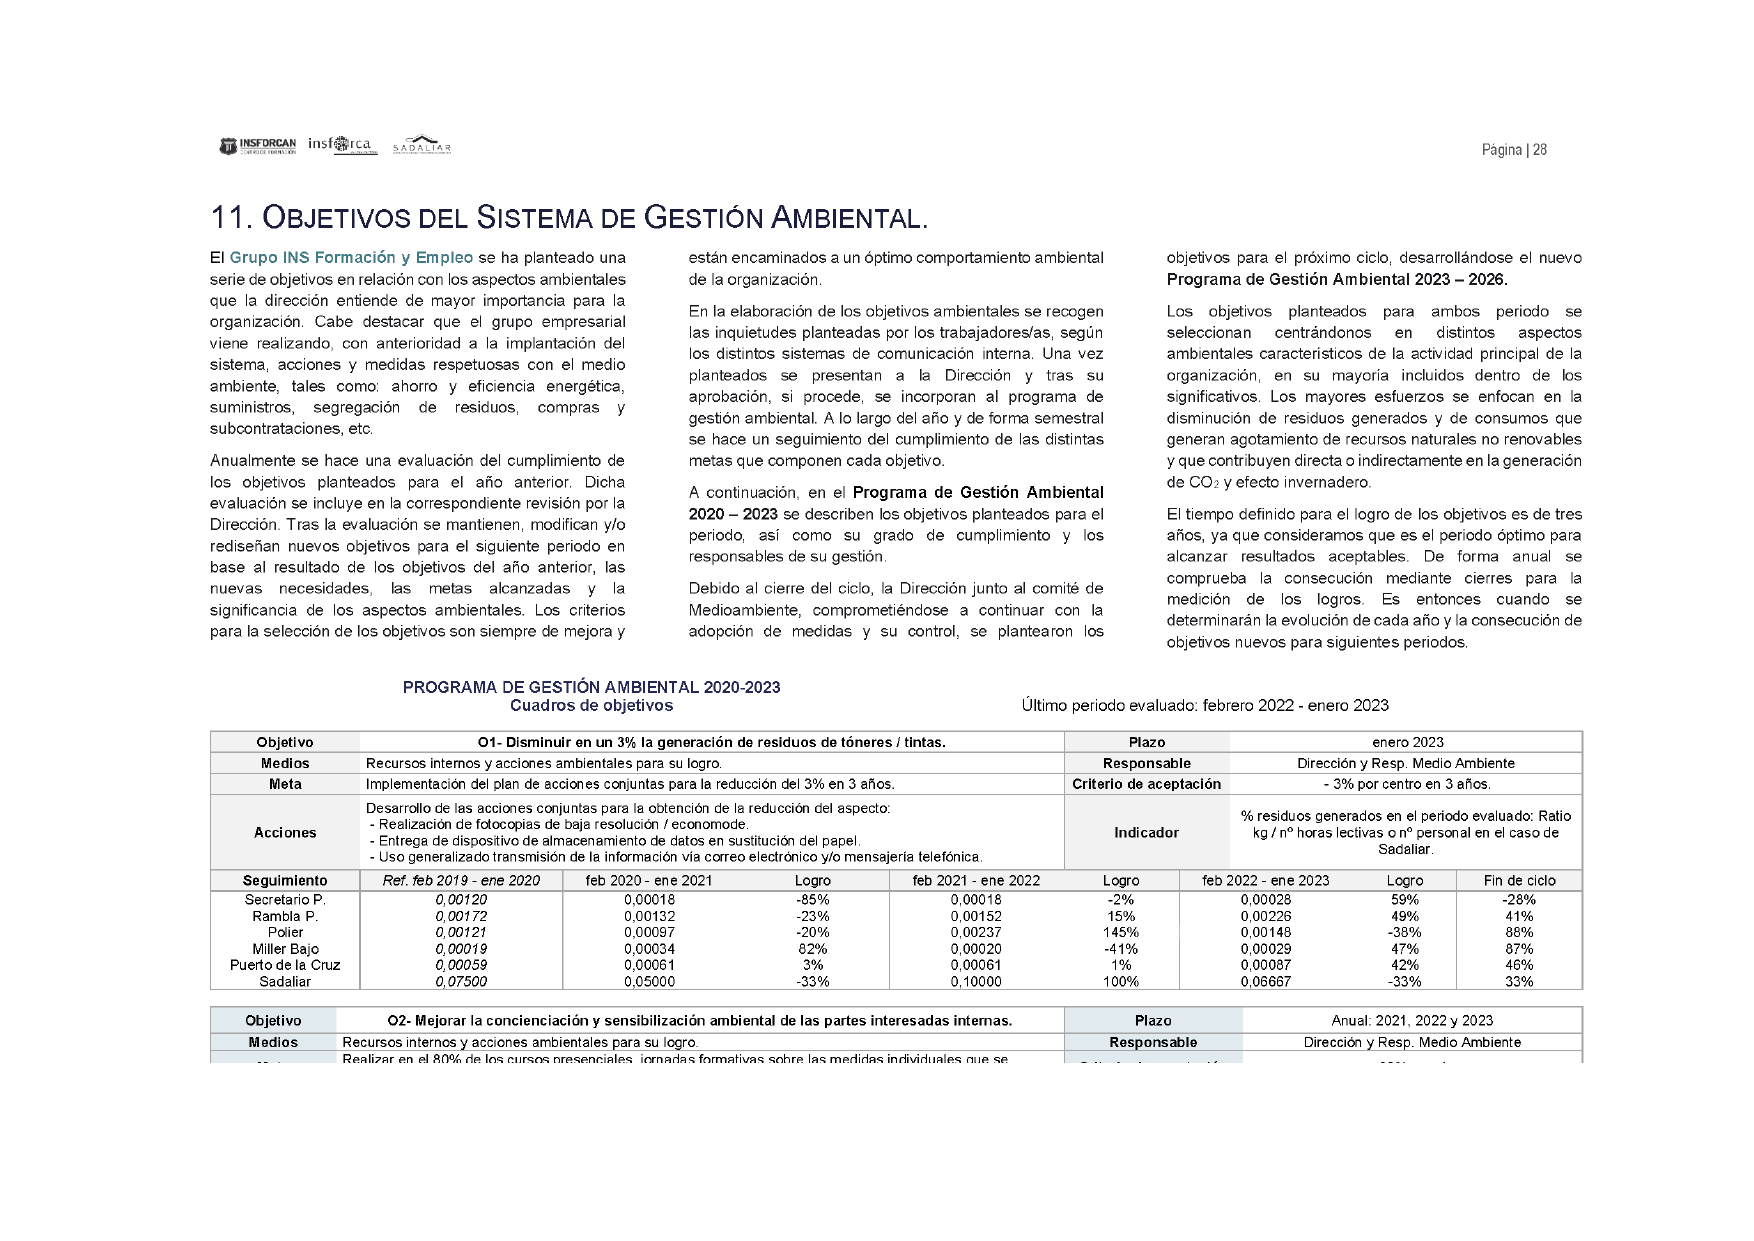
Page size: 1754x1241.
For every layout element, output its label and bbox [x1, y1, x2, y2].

picture [147, 88, 1642, 1063]
